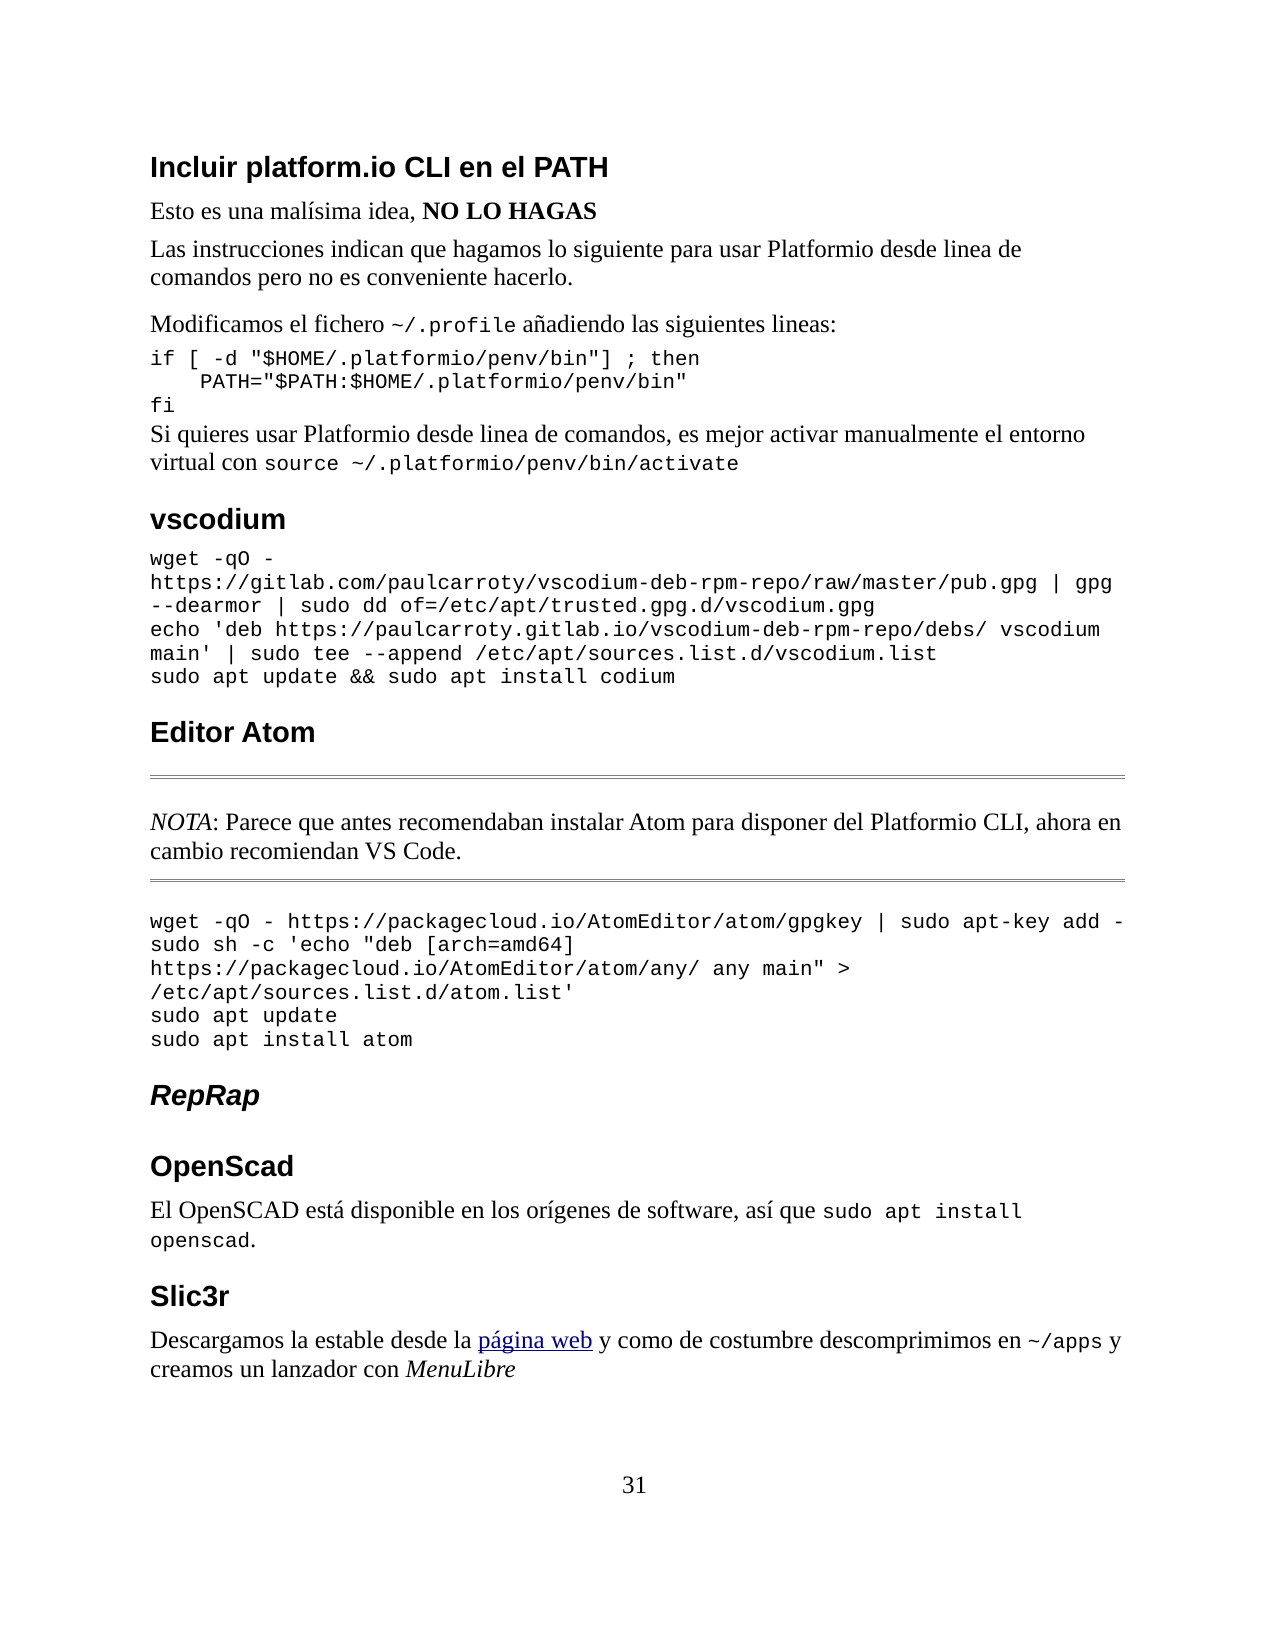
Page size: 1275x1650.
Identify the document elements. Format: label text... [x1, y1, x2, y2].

subtitle Incluir platform.io CLI en el PATH [150, 150, 1125, 183]
text Descargamos la estable desde la página web y como de costumbre descomprimimos en ~/apps y creamos un lanzador con MenuLibre [150, 1325, 1125, 1383]
text sudo apt install atom [150, 1029, 1125, 1053]
text El OpenSCAD está disponible en los orígenes de software, así que sudo apt install openscad. [150, 1195, 1125, 1254]
text Las instrucciones indican que hagamos lo siguiente para usar Platformio desde linea de comandos pero no es conveniente hacerlo. [150, 234, 1125, 291]
text sudo apt update [150, 1005, 1125, 1029]
subtitle vscodium [150, 502, 1125, 536]
subtitle RepRap [150, 1078, 1125, 1111]
subtitle Editor Atom [150, 715, 1125, 748]
subtitle OpenScad [150, 1149, 1125, 1182]
text echo 'deb https://paulcarroty.gitlab.io/vscodium-deb-rpm-repo/debs/ vscodium main' | sudo tee --append /etc/apt/sources.list.d/vscodium.list [150, 619, 1125, 666]
text PATH="$PATH:$HOME/.platformio/penv/bin" [150, 371, 1125, 395]
subtitle Slic3r [150, 1279, 1125, 1312]
text Si quieres usar Platformio desde linea de comandos, es mejor activar manualmente el entorno virtual con source ~/.platformio/penv/bin/activate [150, 419, 1125, 477]
text NOTA: Parece que antes recomendaban instalar Atom para disponer del Platformio CLI, ahora en cambio recomiendan VS Code. [150, 807, 1125, 864]
text sudo sh -c 'echo "deb [arch=amd64] https://packagecloud.io/AtomEditor/atom/any/ any main" > /etc/apt/sources.list.d/atom.list' [150, 934, 1125, 1005]
text fi [150, 395, 1125, 419]
text if [ -d "$HOME/.platformio/penv/bin"] ; then [150, 348, 1125, 371]
text wget -qO - https://packagecloud.io/AtomEditor/atom/gpgkey | sudo apt-key add - [150, 911, 1125, 934]
text Esto es una malísima idea, NO LO HAGAS [150, 196, 1125, 225]
text Modificamos el fichero ~/.profile añadiendo las siguientes lineas: [150, 309, 1125, 339]
text sudo apt update && sudo apt install codium [150, 666, 1125, 690]
text wget -qO - https://gitlab.com/paulcarroty/vscodium-deb-rpm-repo/raw/master/pub.gpg | gpg --dearmor | sudo dd of=/etc/apt/trusted.gpg.d/vscodium.gpg [150, 548, 1125, 619]
